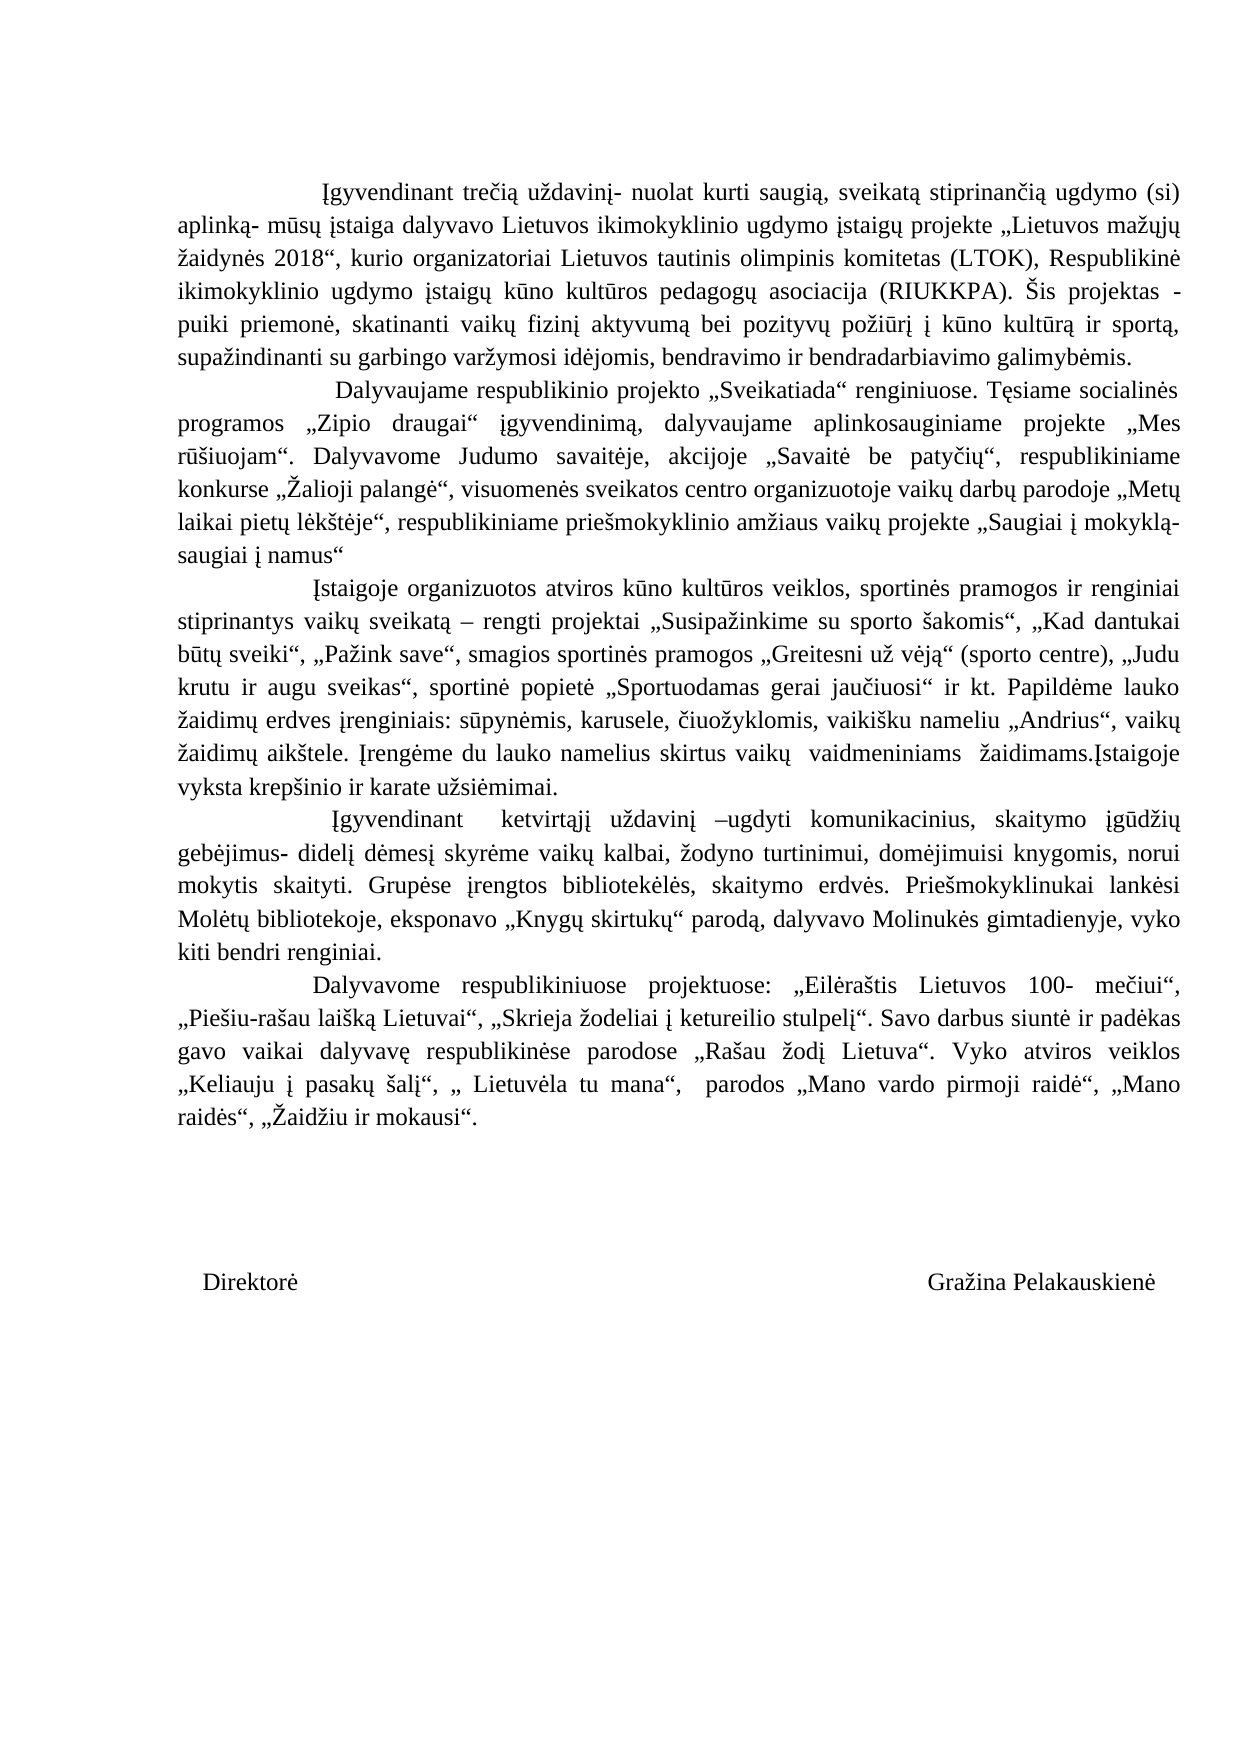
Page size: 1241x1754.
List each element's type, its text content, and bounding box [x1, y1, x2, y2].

text Dalyvavome respublikiniuose projektuose: „Eilėraštis Lietuvos 100- mečiui“, „Piešiu-rašau laišką Lietuvai“, „Skrieja žodeliai į ketureilio stulpelį“. Savo darbus siuntė ir padėkas gavo vaikai dalyvavę respublikinėse parodose „Rašau žodį Lietuva“. Vyko atviros veiklos „Keliauju į pasakų šalį“, „ Lietuvėla tu mana“, parodos „Mano vardo pirmoji raidė“, „Mano raidės“, „Žaidžiu ir mokausi“. [177, 970, 1181, 1131]
text Dalyvaujame respublikinio projekto „Sveikatiada“ renginiuose. Tęsiame socialinės programos „Zipio draugai“ įgyvendinimą, dalyvaujame aplinkosauginiame projekte „Mes rūšiuojam“. Dalyvavome Judumo savaitėje, akcijoje „Savaitė be patyčių“, respublikiniame konkurse „Žalioji palangė“, visuomenės sveikatos centro organizuotoje vaikų darbų parodoje „Metų laikai pietų lėkštėje“, respublikiniame priešmokyklinio amžiaus vaikų projekte „Saugiai į mokyklą-saugiai į namus“ [177, 375, 1181, 569]
text Įgyvendinant ketvirtąjį uždavinį –ugdyti komunikacinius, skaitymo įgūdžių gebėjimus- didelį dėmesį skyrėme vaikų kalbai, žodyno turtinimui, domėjimuisi knygomis, norui mokytis skaityti. Grupėse įrengtos bibliotekėlės, skaitymo erdvės. Priešmokyklinukai lankėsi Molėtų bibliotekoje, eksponavo „Knygų skirtukų“ parodą, dalyvavo Molinukės gimtadienyje, vyko kiti bendri renginiai. [177, 804, 1181, 965]
text Įgyvendinant trečią uždavinį- nuolat kurti saugią, sveikatą stiprinančią ugdymo (si) aplinką- mūsų įstaiga dalyvavo Lietuvos ikimokyklinio ugdymo įstaigų projekte „Lietuvos mažųjų žaidynės 2018“, kurio organizatoriai Lietuvos tautinis olimpinis komitetas (LTOK), Respublikinė ikimokyklinio ugdymo įstaigų kūno kultūros pedagogų asociacija (RIUKKPA). Šis projektas - puiki priemonė, skatinanti vaikų fizinį aktyvumą bei pozityvų požiūrį į kūno kultūrą ir sportą, supažindinanti su garbingo varžymosi idėjomis, bendravimo ir bendradarbiavimo galimybėmis. [177, 177, 1181, 371]
text Direktorė Gražina Pelakauskienė [177, 1267, 1181, 1296]
text Įstaigoje organizuotos atviros kūno kultūros veiklos, sportinės pramogos ir renginiai stiprinantys vaikų sveikatą – rengti projektai „Susipažinkime su sporto šakomis“, „Kad dantukai būtų sveiki“, „Pažink save“, smagios sportinės pramogos „Greitesni už vėją“ (sporto centre), „Judu krutu ir augu sveikas“, sportinė popietė „Sportuodamas gerai jaučiuosi“ ir kt. Papildėme lauko žaidimų erdves įrenginiais: sūpynėmis, karusele, čiuožyklomis, vaikišku nameliu „Andrius“, vaikų žaidimų aikštele. Įrengėme du lauko namelius skirtus vaikų vaidmeniniams žaidimams.Įstaigoje vyksta krepšinio ir karate užsiėmimai. [177, 573, 1181, 800]
